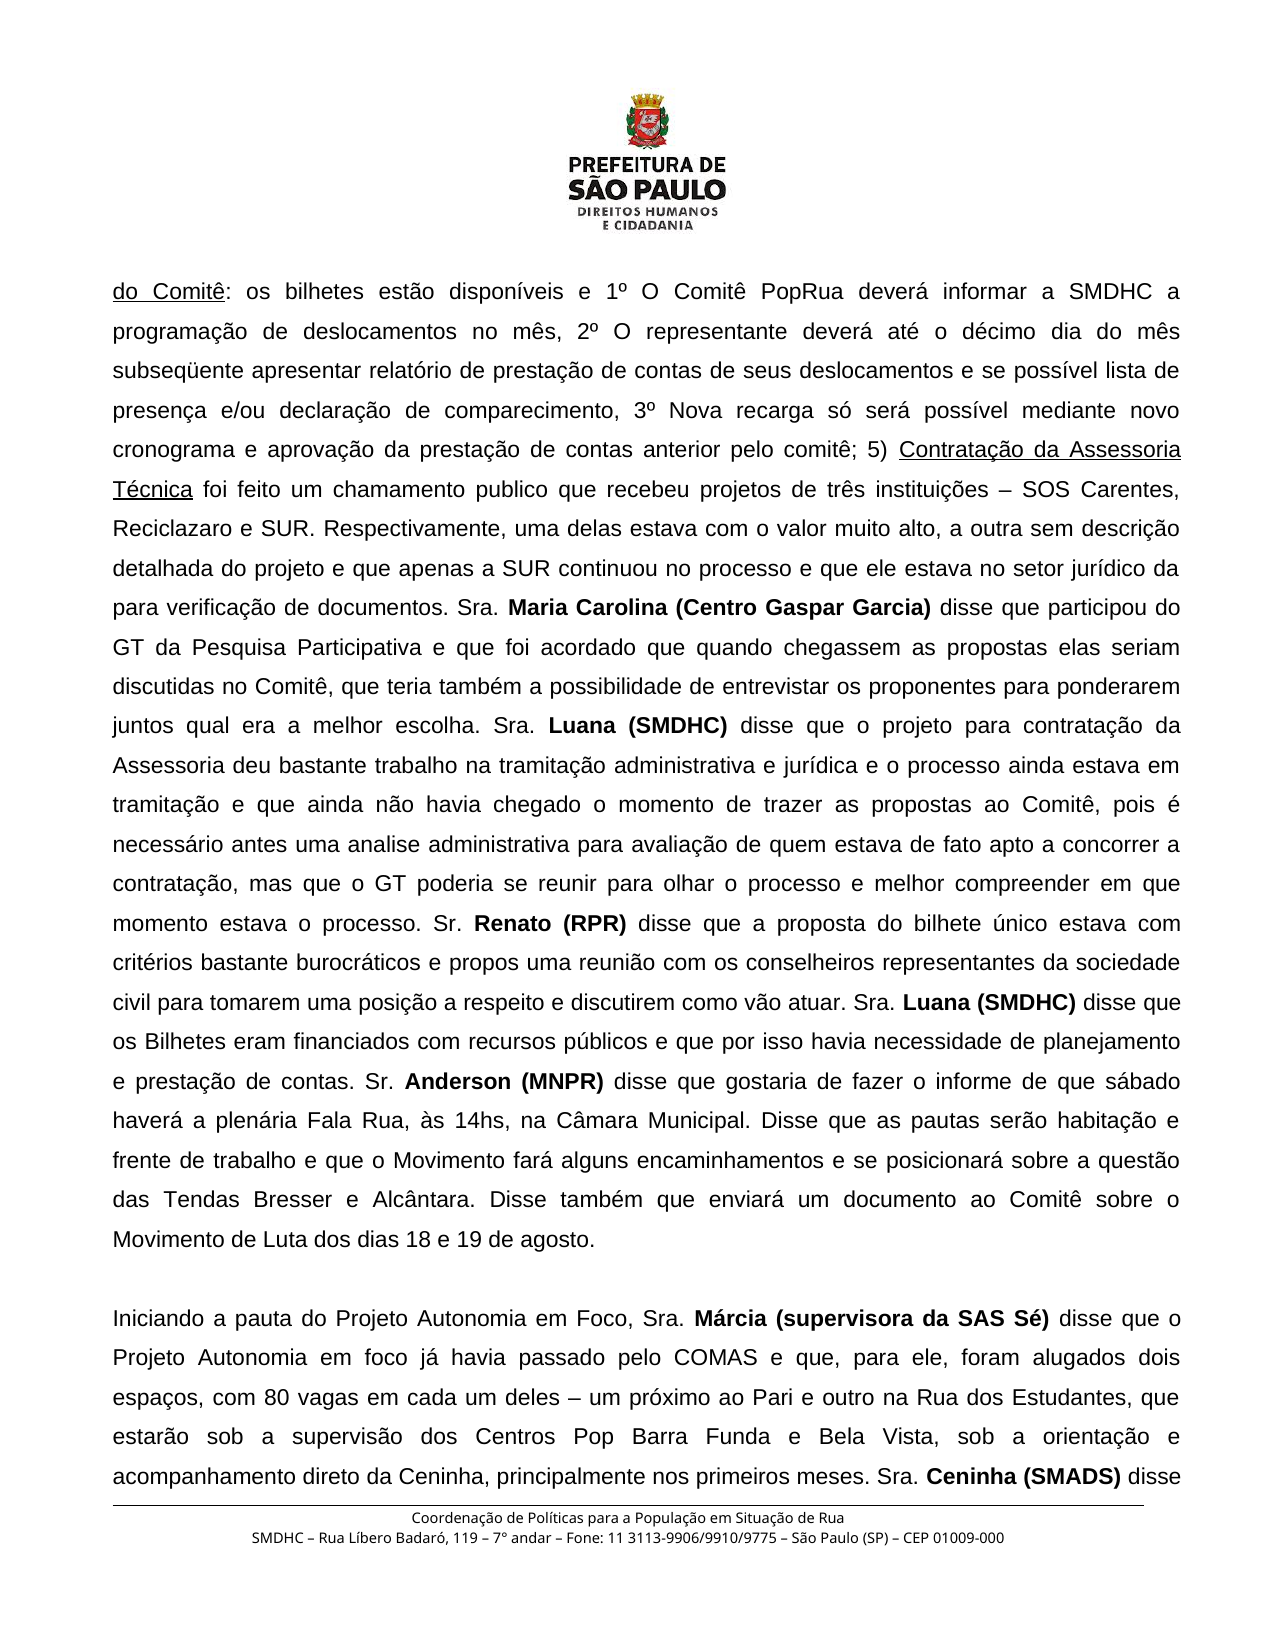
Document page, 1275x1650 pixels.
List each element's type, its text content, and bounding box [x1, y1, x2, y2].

picture [529, 73, 765, 250]
text do Comitê: os bilhetes estão disponíveis e 1º O Comitê PopRua deverá informar a SMDHC a programação de deslocamentos no mês, 2º O representante deverá até o décimo dia do mês subseqüente apresentar relatório de prestação de contas de seus deslocamentos e se possível lista de presença e/ou declaração de comparecimento, 3º Nova recarga só será possível mediante novo cronograma e aprovação da prestação de contas anterior pelo comitê; 5) Contratação da Assessoria Técnica foi feito um chamamento publico que recebeu projetos de três instituições – SOS Carentes, Reciclazaro e SUR. Respectivamente, uma delas estava com o valor muito alto, a outra sem descrição detalhada do projeto e que apenas a SUR continuou no processo e que ele estava no setor jurídico da para verificação de documentos. Sra. Maria Carolina (Centro Gaspar Garcia) disse que participou do GT da Pesquisa Participativa e que foi acordado que quando chegassem as propostas elas seriam discutidas no Comitê, que teria também a possibilidade de entrevistar os proponentes para ponderarem juntos qual era a melhor escolha. Sra. Luana (SMDHC) disse que o projeto para contratação da Assessoria deu bastante trabalho na tramitação administrativa e jurídica e o processo ainda estava em tramitação e que ainda não havia chegado o momento de trazer as propostas ao Comitê, pois é necessário antes uma analise administrativa para avaliação de quem estava de fato apto a concorrer a contratação, mas que o GT poderia se reunir para olhar o processo e melhor compreender em que momento estava o processo. Sr. Renato (RPR) disse que a proposta do bilhete único estava com critérios bastante burocráticos e propos uma reunião com os conselheiros representantes da sociedade civil para tomarem uma posição a respeito e discutirem como vão atuar. Sra. Luana (SMDHC) disse que os Bilhetes eram financiados com recursos públicos e que por isso havia necessidade de planejamento e prestação de contas. Sr. Anderson (MNPR) disse que gostaria de fazer o informe de que sábado haverá a plenária Fala Rua, às 14hs, na Câmara Municipal. Disse que as pautas serão habitação e frente de trabalho e que o Movimento fará alguns encaminhamentos e se posicionará sobre a questão das Tendas Bresser e Alcântara. Disse também que enviará um documento ao Comitê sobre o Movimento de Luta dos dias 18 e 19 de agosto. [112, 278, 1181, 1252]
text Iniciando a pauta do Projeto Autonomia em Foco, Sra. Márcia (supervisora da SAS Sé) disse que o Projeto Autonomia em foco já havia passado pelo COMAS e que, para ele, foram alugados dois espaços, com 80 vagas em cada um deles – um próximo ao Pari e outro na Rua dos Estudantes, que estarão sob a supervisão dos Centros Pop Barra Funda e Bela Vista, sob a orientação e acompanhamento direto da Ceninha, principalmente nos primeiros meses. Sra. Ceninha (SMADS) disse [112, 1305, 1181, 1489]
